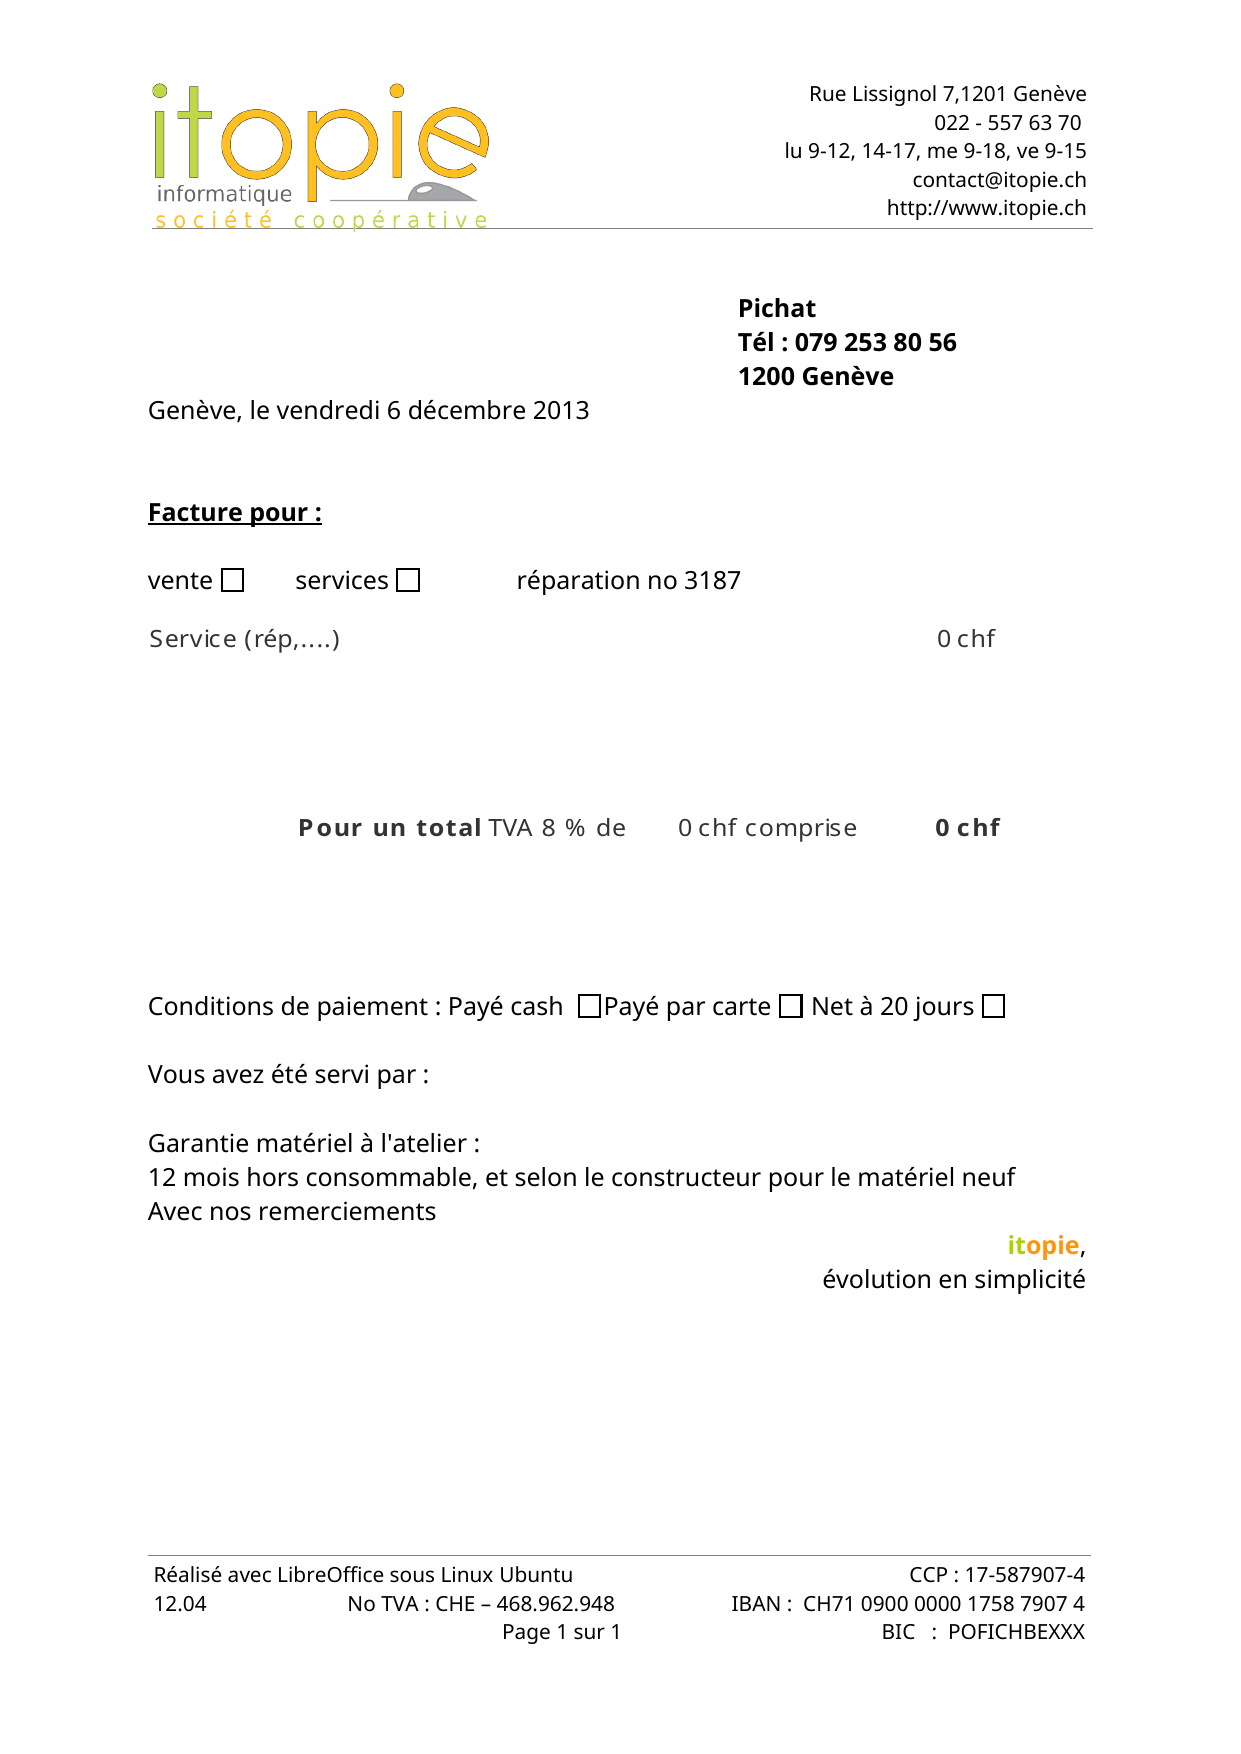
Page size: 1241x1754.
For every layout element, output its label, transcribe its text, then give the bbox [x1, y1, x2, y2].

text Conditions de paiement : Payé cash Payé par carte Net à 20 jours [148, 989, 1093, 1023]
text Garantie matériel à l'atelier : [148, 1125, 1093, 1159]
text Tél : 079 253 80 56 [148, 324, 1093, 358]
text Pichat [148, 290, 1093, 324]
text Genève, le vendredi 6 décembre 2013 [148, 392, 1093, 427]
text 12 mois hors consommable, et selon le constructeur pour le matériel neuf [148, 1159, 1093, 1193]
text Avec nos remerciements [148, 1193, 1093, 1227]
text vente services réparation no 3187 [148, 563, 1093, 597]
text Vous avez été servi par : [148, 1057, 1093, 1091]
picture [138, 72, 500, 244]
text évolution en simplicité [148, 1262, 1093, 1296]
text itopie, [148, 1227, 1093, 1262]
text 1200 Genève [148, 358, 1093, 392]
text Facture pour : [148, 495, 1093, 529]
